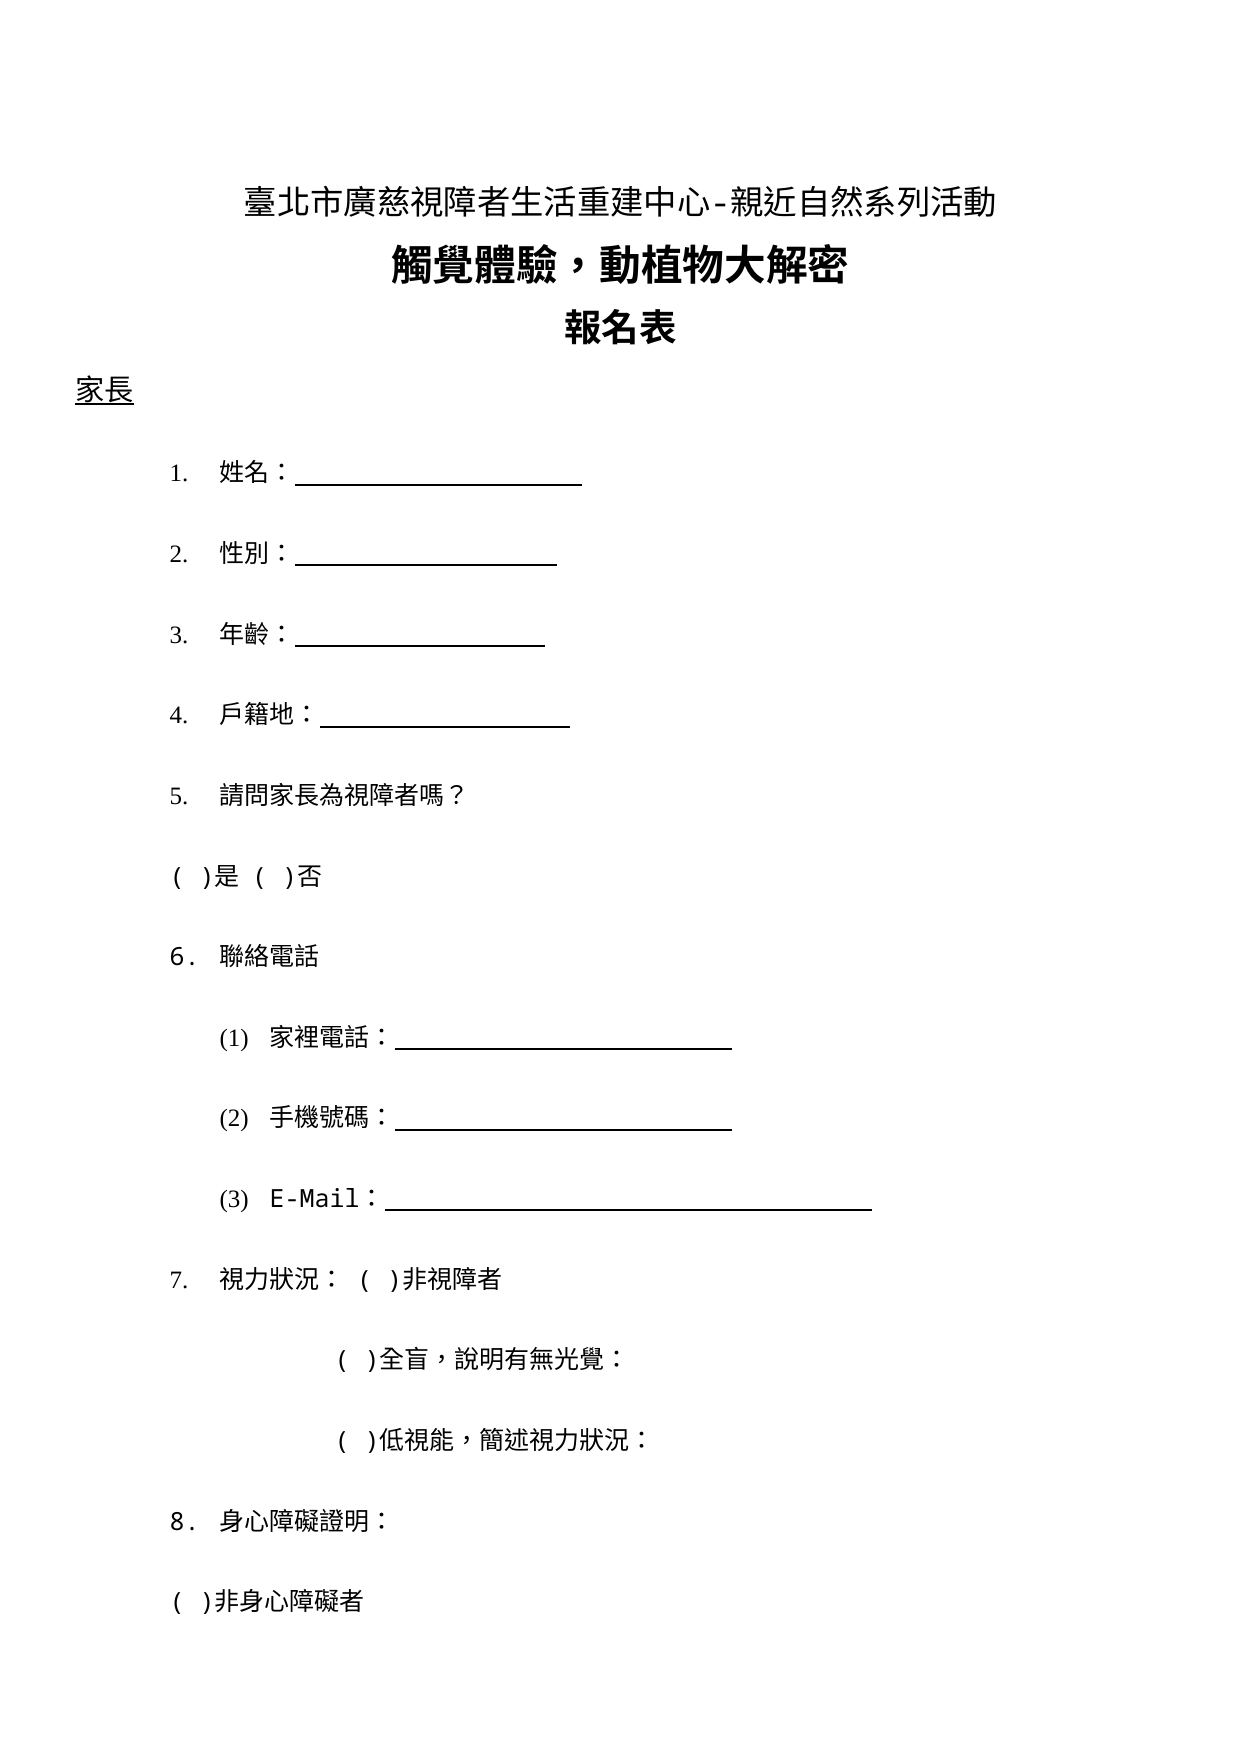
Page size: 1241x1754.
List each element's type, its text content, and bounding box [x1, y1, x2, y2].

text 家長 [75, 346, 1165, 408]
text ( )非身心障礙者 [169, 1558, 1165, 1621]
text ( )全盲，說明有無光覺： [169, 1316, 1165, 1379]
list 聯絡電話 [169, 913, 1165, 976]
text 臺北市廣慈視障者生活重建中心-親近自然系列活動 [75, 158, 1165, 221]
list 手機號碼： [219, 1074, 1165, 1137]
list E-Mail： [219, 1155, 1165, 1217]
list 請問家長為視障者嗎？ [169, 752, 1165, 814]
list 家裡電話： [219, 994, 1165, 1056]
text 觸覺體驗，動植物大解密 報名表 [75, 221, 1165, 346]
text ( )低視能，簡述視力狀況： [169, 1397, 1165, 1459]
list 年齡： [169, 591, 1165, 653]
list 視力狀況： ( )非視障者 [169, 1236, 1165, 1298]
list 身心障礙證明： [169, 1477, 1165, 1540]
list 性別： [169, 510, 1165, 572]
list 姓名： [169, 429, 1165, 492]
list 戶籍地： [169, 671, 1165, 734]
text ( )是 ( )否 [169, 832, 1165, 895]
